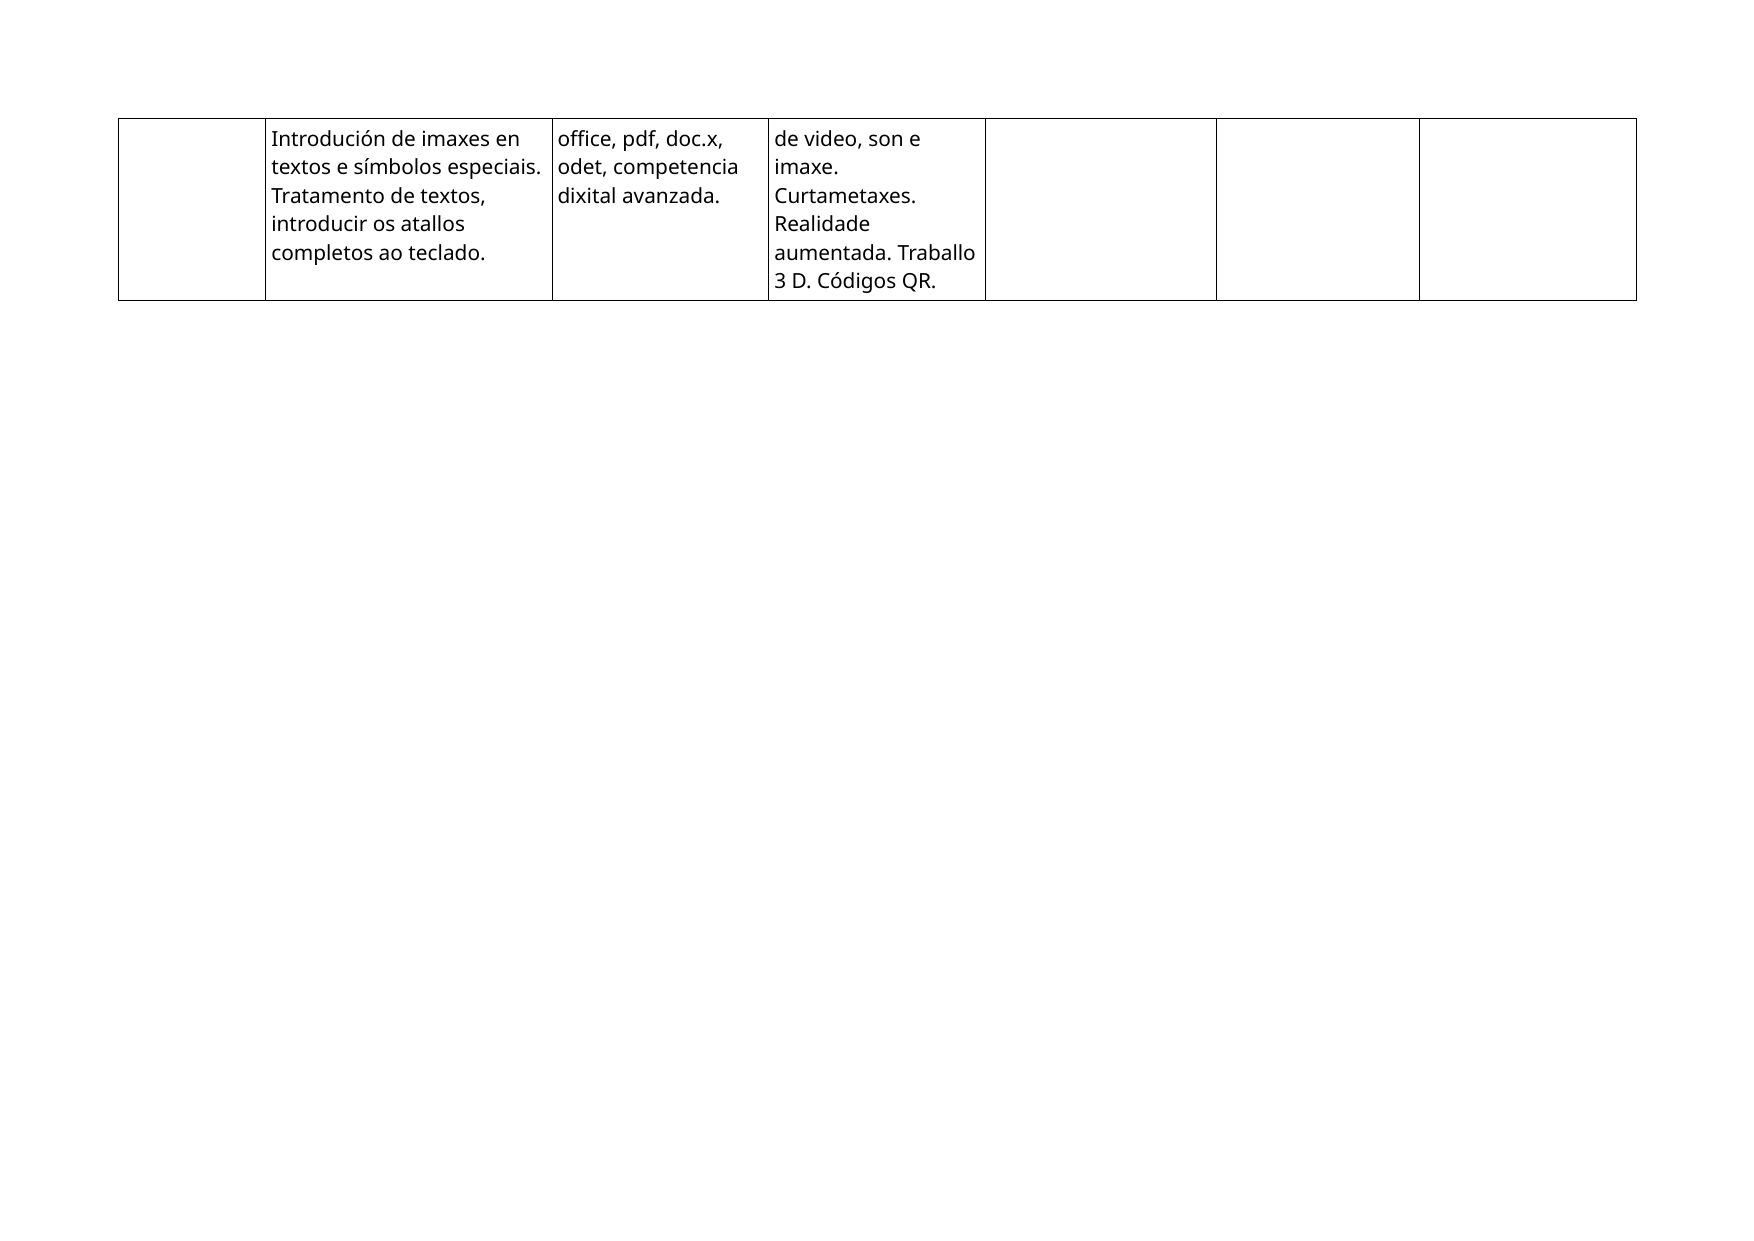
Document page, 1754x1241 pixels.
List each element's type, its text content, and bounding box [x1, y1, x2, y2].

table_cell [986, 119, 1216, 300]
table_cell office, pdf, doc.x, odet, competencia dixital avanzada. [553, 119, 768, 300]
table_cell [1420, 119, 1636, 300]
table_cell [119, 119, 265, 300]
table_cell de video, son e imaxe. Curtametaxes. Realidade aumentada. Traballo 3 D. Códigos QR. [769, 119, 985, 300]
table_cell Introdución de imaxes en textos e símbolos especiais. Tratamento de textos, introducir os atallos completos ao teclado. [266, 119, 552, 300]
table_cell [1217, 119, 1419, 300]
